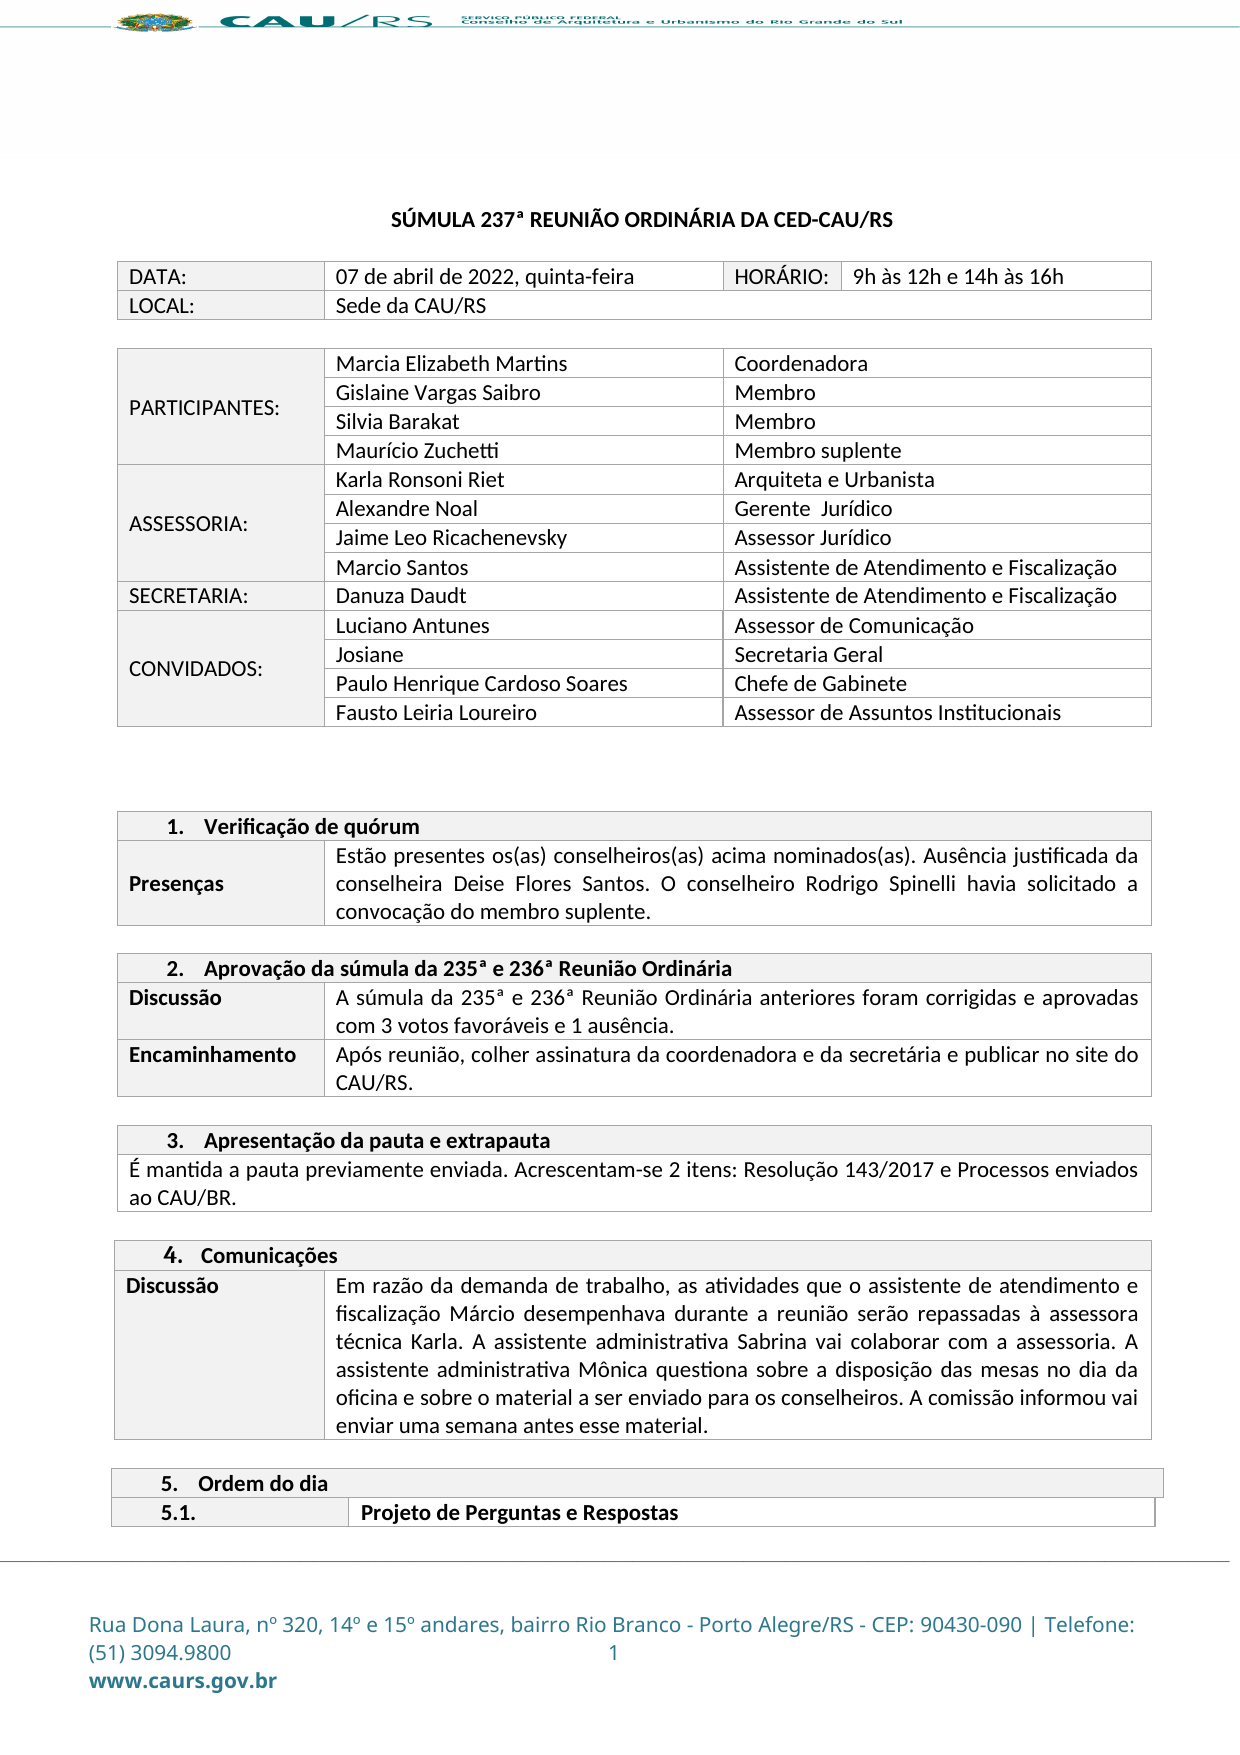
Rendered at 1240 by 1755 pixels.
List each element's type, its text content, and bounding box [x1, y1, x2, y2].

table_cell Assistente de Atendimento e Fiscalização [724, 553, 1151, 581]
table_cell LOCAL: [118, 291, 324, 319]
table_cell [118, 926, 1151, 953]
table_cell Discussão [115, 1271, 324, 1439]
table_cell Após reunião, colher assinatura da coordenadora e da secretária e publicar no site do CAU/RS. [325, 1040, 1151, 1096]
table_cell Alexandre Noal [325, 495, 723, 522]
table_cell Encaminhamento [118, 1040, 324, 1096]
table_cell CONVIDADOS: [118, 611, 324, 726]
table_cell Marcio Santos [325, 553, 723, 581]
table_cell A súmula da 235ª e 236ª Reunião Ordinária anteriores foram corrigidas e aprovadas com 3 votos favoráveis e 1 ausência. [325, 983, 1151, 1039]
table_header 9h às 12h e 14h às 16h [842, 262, 1151, 290]
table_cell Danuza Daudt [325, 582, 723, 610]
table_cell Gislaine Vargas Saibro [325, 378, 723, 406]
table_cell Maurício Zuchetti [325, 436, 723, 464]
table_cell Projeto de Perguntas e Respostas [349, 1498, 1154, 1526]
table_cell Membro suplente [724, 436, 1151, 464]
table_cell Luciano Antunes [325, 611, 722, 639]
table_cell Membro [724, 378, 1151, 406]
table_header PARTICIPANTES: [118, 349, 324, 464]
table_cell Sede da CAU/RS [325, 291, 1151, 319]
table_cell Membro [724, 407, 1151, 435]
table_cell Discussão [118, 983, 324, 1039]
table_cell Assessor de Comunicação [724, 611, 1151, 639]
table_cell Arquiteta e Urbanista [724, 465, 1151, 493]
table_cell SECRETARIA: [118, 582, 324, 610]
table_cell Aprovação da súmula da 235ª e 236ª Reunião Ordinária [118, 954, 1151, 982]
table_cell Assessor de Assuntos Institucionais [724, 698, 1151, 726]
table_cell Secretaria Geral [724, 640, 1151, 668]
table_cell Fausto Leiria Loureiro [325, 698, 722, 726]
table_cell Assistente de Atendimento e Fiscalização [724, 582, 1151, 610]
table_cell Em razão da demanda de trabalho, as atividades que o assistente de atendimento e fiscalização Márcio desempenhava durante a reunião serão repassadas à assessora técnica Karla. A assistente administrativa Sabrina vai colaborar com a assessoria. A assistente administrativa Mônica questiona sobre a disposição das mesas no dia da oficina e sobre o material a ser enviado para os conselheiros. A comissão informou vai enviar uma semana antes esse material. [325, 1271, 1151, 1439]
table_cell Assessor Jurídico [724, 524, 1151, 552]
table_header Verificação de quórum [118, 812, 1151, 840]
table_cell Chefe de Gabinete [724, 669, 1151, 697]
table_header HORÁRIO: [724, 262, 841, 290]
table_header Apresentação da pauta e extrapauta [118, 1126, 1151, 1154]
table_cell Estão presentes os(as) conselheiros(as) acima nominados(as). Ausência justificada da conselheira Deise Flores Santos. O conselheiro Rodrigo Spinelli havia solicitado a convocação do membro suplente. [325, 841, 1151, 925]
table_cell É mantida a pauta previamente enviada. Acrescentam-se 2 itens: Resolução 143/2017 e Processos enviados ao CAU/BR. [118, 1155, 1151, 1211]
table_cell Presenças [118, 841, 324, 925]
table_cell ASSESSORIA: [118, 465, 324, 581]
table_header Coordenadora [724, 349, 1151, 377]
table_header Ordem do dia [112, 1469, 1163, 1497]
table_cell Josiane [325, 640, 722, 668]
table_header Marcia Elizabeth Martins [325, 349, 723, 377]
table_cell Karla Ronsoni Riet [325, 465, 723, 493]
table_header 07 de abril de 2022, quinta-feira [325, 262, 723, 290]
table_cell Silvia Barakat [325, 407, 723, 435]
table_header Comunicações [115, 1241, 1151, 1270]
table_cell Jaime Leo Ricachenevsky [325, 524, 723, 552]
table_cell [112, 1498, 348, 1526]
table_cell Paulo Henrique Cardoso Soares [325, 669, 722, 697]
table_header DATA: [118, 262, 324, 290]
table_cell [1156, 1498, 1163, 1526]
table_cell Gerente Jurídico [724, 495, 1151, 522]
text SÚMULA 237ª REUNIÃO ORDINÁRIA DA CED-CAU/RS [148, 205, 1137, 233]
